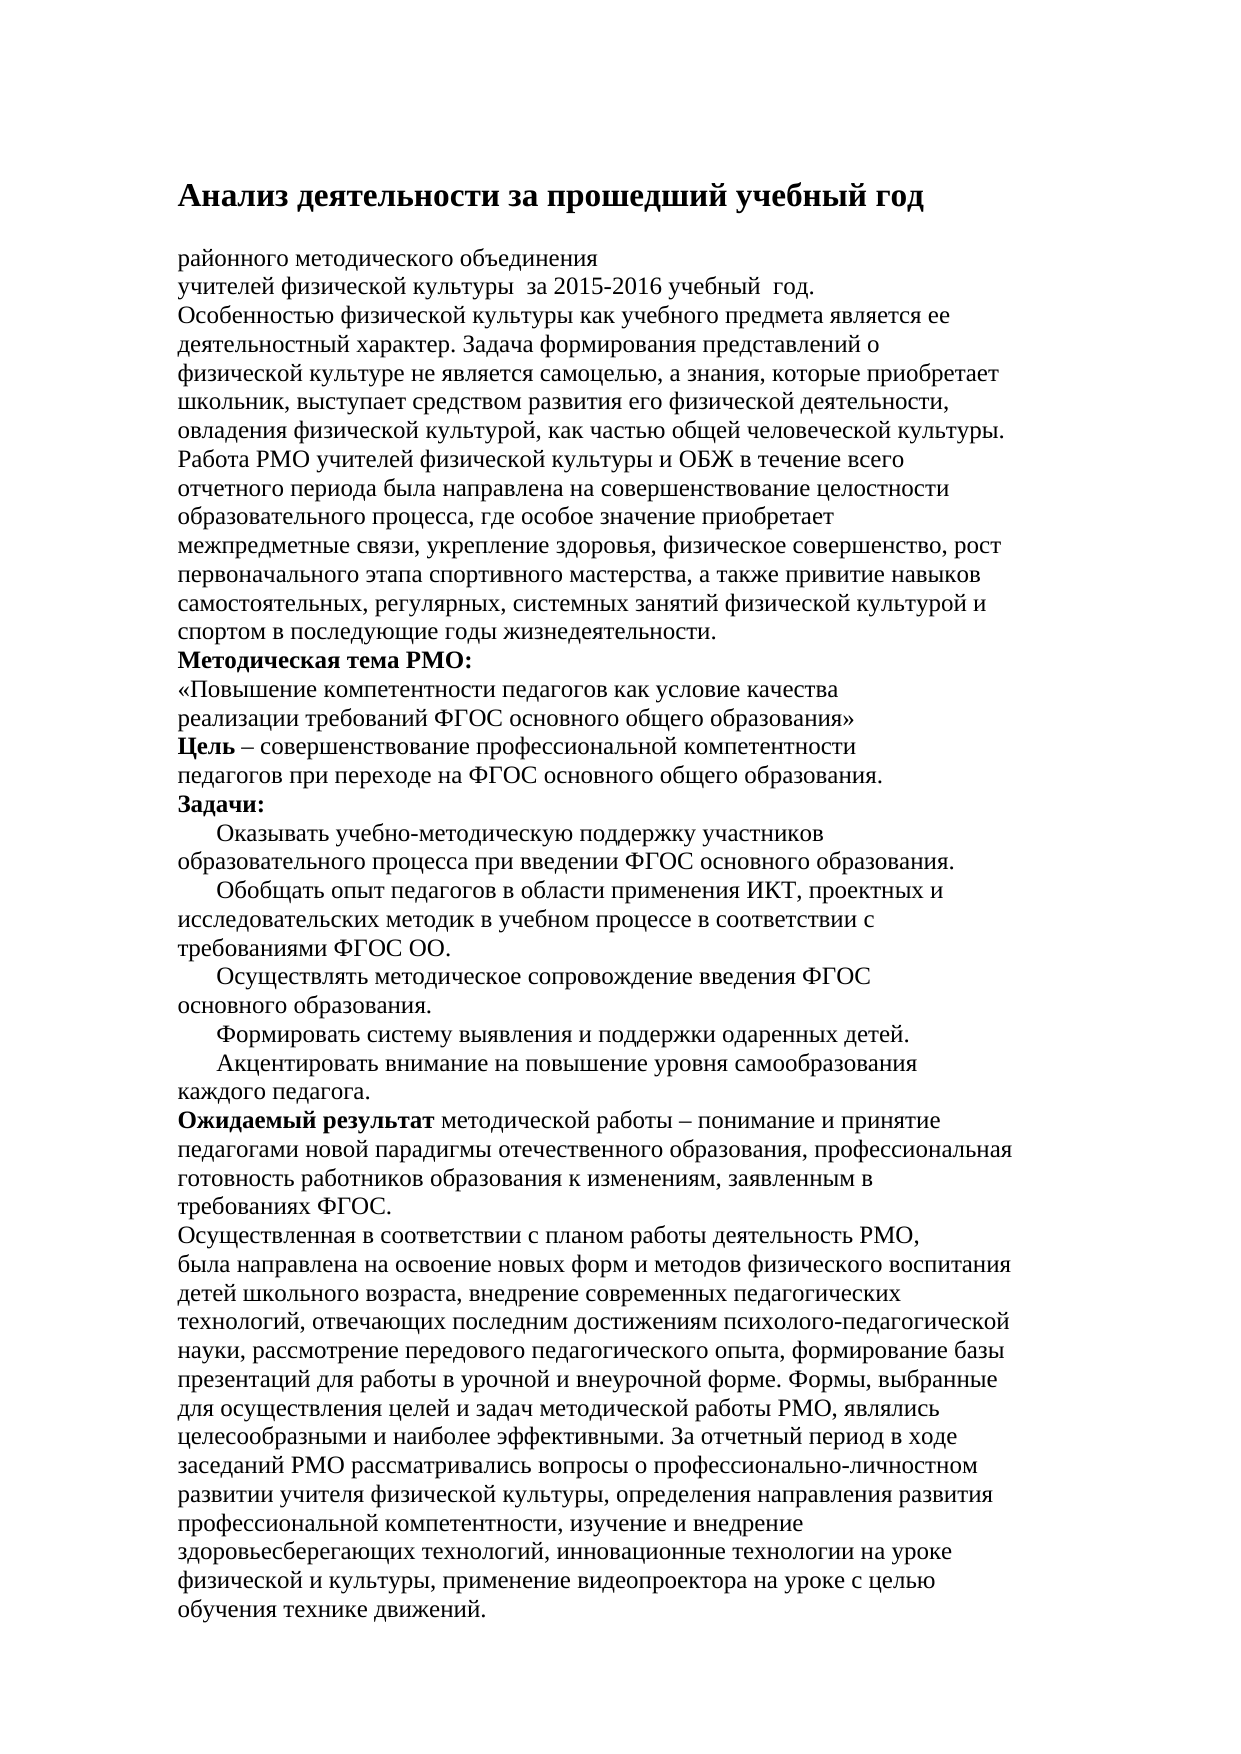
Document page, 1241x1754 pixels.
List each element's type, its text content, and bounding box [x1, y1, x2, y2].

text Задачи: [177, 789, 1152, 818]
text заседаний РМО рассматривались вопросы о профессионально-личностном [177, 1450, 1152, 1479]
text Осуществлять методическое сопровождение введения ФГОС [177, 961, 1152, 990]
text учителей физической культуры за 2015-2016 учебный год. [177, 271, 1152, 300]
text готовность работников образования к изменениям, заявленным в [177, 1163, 1152, 1191]
text развитии учителя физической культуры, определения направления развития [177, 1479, 1152, 1508]
text образовательного процесса, где особое значение приобретает [177, 501, 1152, 530]
text обучения технике движений. [177, 1594, 1152, 1623]
text педагогов при переходе на ФГОС основного общего образования. [177, 760, 1152, 789]
text «Повышение компетентности педагогов как условие качества [177, 674, 1152, 703]
text требованиях ФГОС. [177, 1191, 1152, 1220]
text технологий, отвечающих последним достижениям психолого-педагогической [177, 1306, 1152, 1335]
text Цель – совершенствование профессиональной компетентности [177, 731, 1152, 760]
text для осуществления целей и задач методической работы РМО, являлись [177, 1393, 1152, 1421]
text Осуществленная в соответствии с планом работы деятельность РМО, [177, 1220, 1152, 1249]
text деятельностный характер. Задача формирования представлений о [177, 329, 1152, 358]
text Формировать систему выявления и поддержки одаренных детей. [177, 1019, 1152, 1048]
text Работа РМО учителей физической культуры и ОБЖ в течение всего [177, 444, 1152, 473]
text целесообразными и наиболее эффективными. За отчетный период в ходе [177, 1421, 1152, 1450]
text Особенностью физической культуры как учебного предмета является ее [177, 300, 1152, 329]
text педагогами новой парадигмы отечественного образования, профессиональная [177, 1134, 1152, 1163]
text Обобщать опыт педагогов в области применения ИКТ, проектных и [177, 875, 1152, 904]
text требованиями ФГОС ОО. [177, 933, 1152, 961]
text Акцентировать внимание на повышение уровня самообразования [177, 1048, 1152, 1076]
text межпредметные связи, укрепление здоровья, физическое совершенство, рост [177, 530, 1152, 559]
text профессиональной компетентности, изучение и внедрение [177, 1508, 1152, 1536]
text науки, рассмотрение передового педагогического опыта, формирование базы [177, 1335, 1152, 1364]
text спортом в последующие годы жизнедеятельности. [177, 616, 1152, 645]
text физической культуре не является самоцелью, а знания, которые приобретает [177, 358, 1152, 386]
text физической и культуры, применение видеопроектора на уроке с целью [177, 1565, 1152, 1594]
text здоровьесберегающих технологий, инновационные технологии на уроке [177, 1536, 1152, 1565]
text Анализ деятельности за прошедший учебный год [177, 176, 1152, 214]
text Оказывать учебно-методическую поддержку участников [177, 818, 1152, 846]
text исследовательских методик в учебном процессе в соответствии с [177, 904, 1152, 933]
text детей школьного возраста, внедрение современных педагогических [177, 1278, 1152, 1306]
text образовательного процесса при введении ФГОС основного образования. [177, 846, 1152, 875]
text каждого педагога. [177, 1076, 1152, 1105]
text овладения физической культурой, как частью общей человеческой культуры. [177, 415, 1152, 444]
text презентаций для работы в урочной и внеурочной форме. Формы, выбранные [177, 1364, 1152, 1393]
text Ожидаемый результат методической работы – понимание и принятие [177, 1105, 1152, 1134]
text основного образования. [177, 990, 1152, 1019]
text была направлена на освоение новых форм и методов физического воспитания [177, 1249, 1152, 1278]
text отчетного периода была направлена на совершенствование целостности [177, 473, 1152, 501]
text Методическая тема РМО: [177, 645, 1152, 674]
text первоначального этапа спортивного мастерства, а также привитие навыков [177, 559, 1152, 588]
text самостоятельных, регулярных, системных занятий физической культурой и [177, 588, 1152, 616]
text районного методического объединения [177, 243, 1152, 271]
text реализации требований ФГОС основного общего образования» [177, 703, 1152, 731]
text школьник, выступает средством развития его физической деятельности, [177, 386, 1152, 415]
